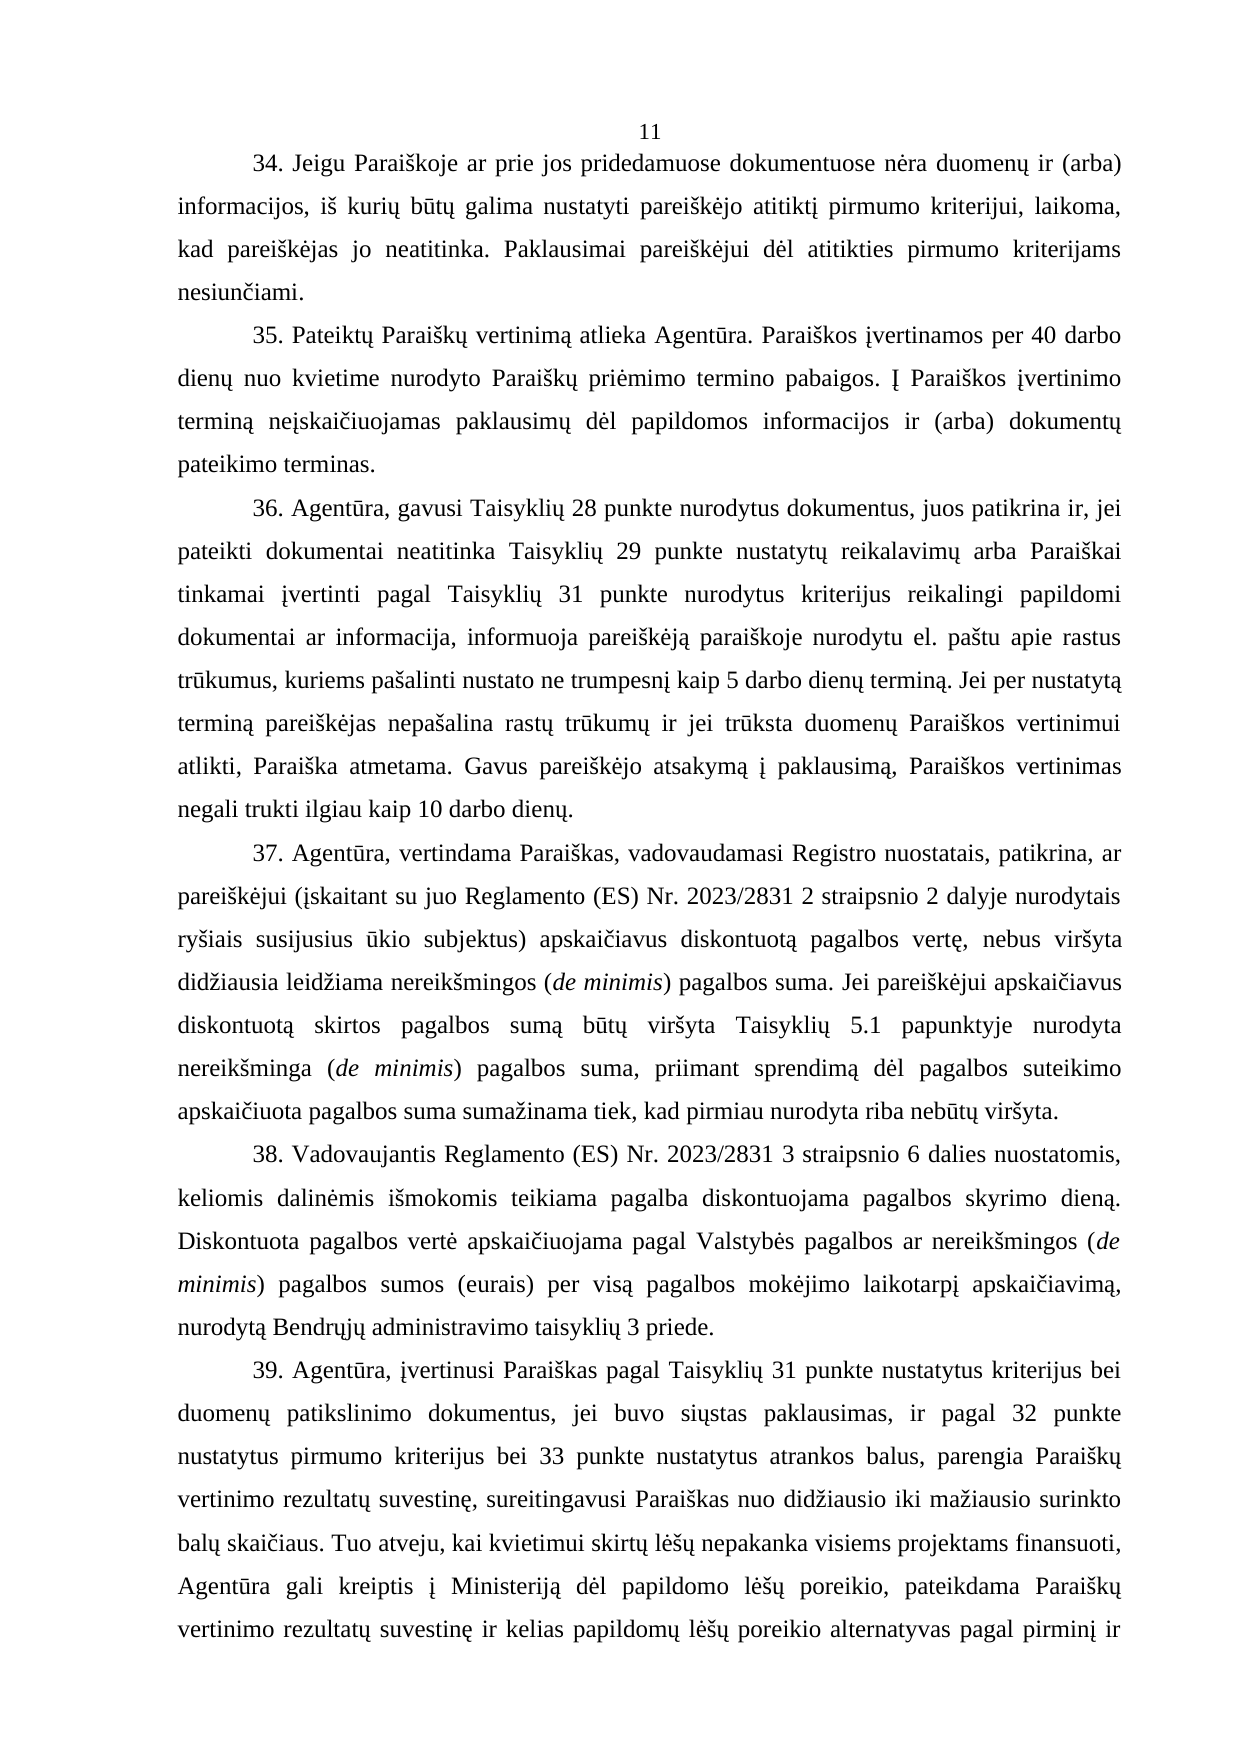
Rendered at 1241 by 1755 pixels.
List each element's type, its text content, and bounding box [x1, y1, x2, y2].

text 34. Jeigu Paraiškoje ar prie jos pridedamuose dokumentuose nėra duomenų ir (arba) informacijos, iš kurių būtų galima nustatyti pareiškėjo atitiktį pirmumo kriterijui, laikoma, kad pareiškėjas jo neatitinka. Paklausimai pareiškėjui dėl atitikties pirmumo kriterijams nesiunčiami. [177, 148, 1122, 306]
text 39. Agentūra, įvertinusi Paraiškas pagal Taisyklių 31 punkte nustatytus kriterijus bei duomenų patikslinimo dokumentus, jei buvo siųstas paklausimas, ir pagal 32 punkte nustatytus pirmumo kriterijus bei 33 punkte nustatytus atrankos balus, parengia Paraiškų vertinimo rezultatų suvestinę, sureitingavusi Paraiškas nuo didžiausio iki mažiausio surinkto balų skaičiaus. Tuo atveju, kai kvietimui skirtų lėšų nepakanka visiems projektams finansuoti, Agentūra gali kreiptis į Ministeriją dėl papildomo lėšų poreikio, pateikdama Paraiškų vertinimo rezultatų suvestinę ir kelias papildomų lėšų poreikio alternatyvas pagal pirminį ir [177, 1355, 1122, 1643]
text 35. Pateiktų Paraiškų vertinimą atlieka Agentūra. Paraiškos įvertinamos per 40 darbo dienų nuo kvietime nurodyto Paraiškų priėmimo termino pabaigos. Į Paraiškos įvertinimo terminą neįskaičiuojamas paklausimų dėl papildomos informacijos ir (arba) dokumentų pateikimo terminas. [177, 320, 1122, 478]
text 37. Agentūra, vertindama Paraiškas, vadovaudamasi Registro nuostatais, patikrina, ar pareiškėjui (įskaitant su juo Reglamento (ES) Nr. 2023/2831 2 straipsnio 2 dalyje nurodytais ryšiais susijusius ūkio subjektus) apskaičiavus diskontuotą pagalbos vertę, nebus viršyta didžiausia leidžiama nereikšmingos (de minimis) pagalbos suma. Jei pareiškėjui apskaičiavus diskontuotą skirtos pagalbos sumą būtų viršyta Taisyklių 5.1 papunktyje nurodyta nereikšminga (de minimis) pagalbos suma, priimant sprendimą dėl pagalbos suteikimo apskaičiuota pagalbos suma sumažinama tiek, kad pirmiau nurodyta riba nebūtų viršyta. [177, 838, 1122, 1125]
text 38. Vadovaujantis Reglamento (ES) Nr. 2023/2831 3 straipsnio 6 dalies nuostatomis, keliomis dalinėmis išmokomis teikiama pagalba diskontuojama pagalbos skyrimo dieną. Diskontuota pagalbos vertė apskaičiuojama pagal Valstybės pagalbos ar nereikšmingos (de minimis) pagalbos sumos (eurais) per visą pagalbos mokėjimo laikotarpį apskaičiavimą, nurodytą Bendrųjų administravimo taisyklių 3 priede. [177, 1139, 1122, 1341]
text 36. Agentūra, gavusi Taisyklių 28 punkte nurodytus dokumentus, juos patikrina ir, jei pateikti dokumentai neatitinka Taisyklių 29 punkte nustatytų reikalavimų arba Paraiškai tinkamai įvertinti pagal Taisyklių 31 punkte nurodytus kriterijus reikalingi papildomi dokumentai ar informacija, informuoja pareiškėją paraiškoje nurodytu el. paštu apie rastus trūkumus, kuriems pašalinti nustato ne trumpesnį kaip 5 darbo dienų terminą. Jei per nustatytą terminą pareiškėjas nepašalina rastų trūkumų ir jei trūksta duomenų Paraiškos vertinimui atlikti, Paraiška atmetama. Gavus pareiškėjo atsakymą į paklausimą, Paraiškos vertinimas negali trukti ilgiau kaip 10 darbo dienų. [177, 493, 1122, 823]
